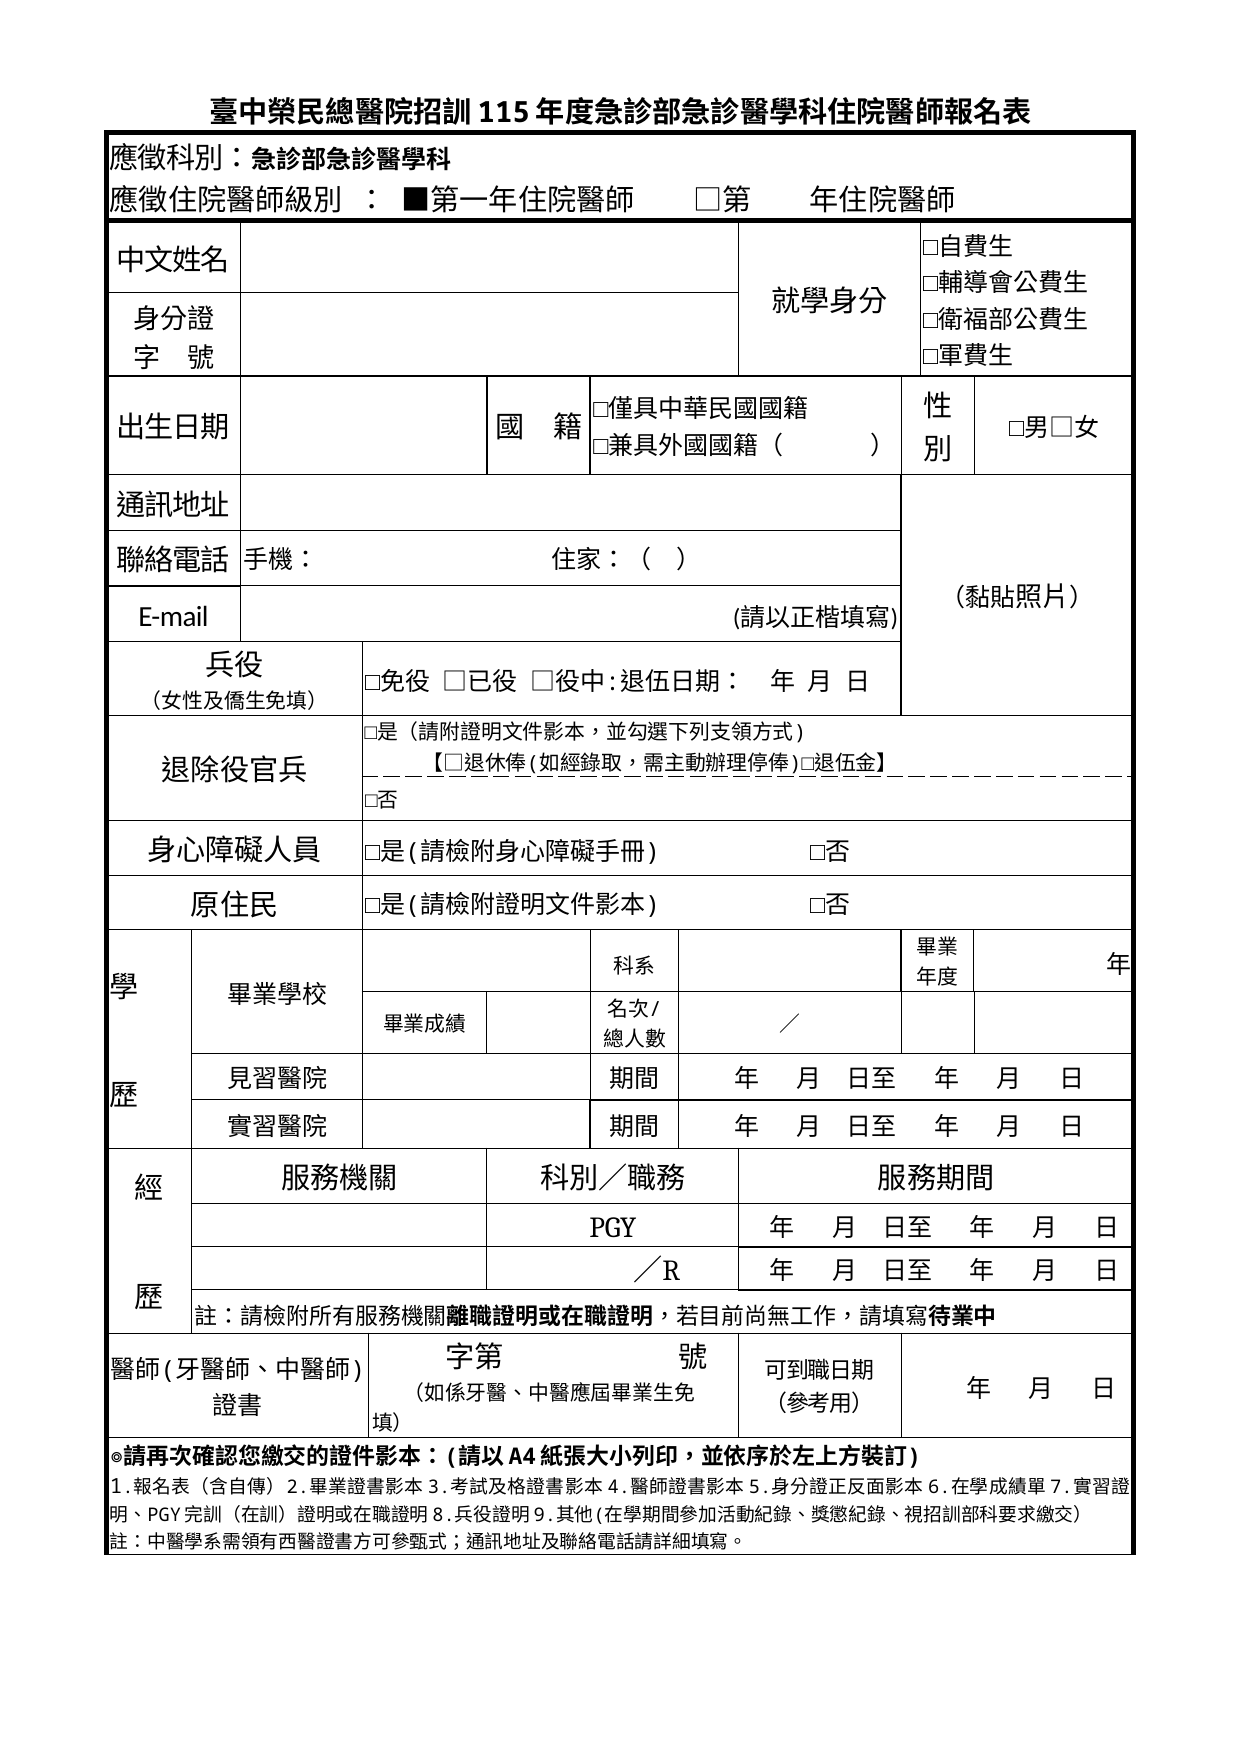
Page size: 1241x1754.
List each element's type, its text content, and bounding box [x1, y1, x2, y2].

text 臺中榮民總醫院招訓115年度急診部急診醫學科住院醫師報名表 [148, 89, 1092, 130]
table_cell [975, 992, 1131, 1052]
table_cell 手機： [241, 531, 548, 585]
table_cell （黏貼照片） [902, 475, 1131, 714]
table_cell 畢業 年度 [902, 930, 973, 991]
table_cell 實習醫院 [192, 1100, 362, 1147]
table_cell [241, 377, 486, 474]
table_cell 可到職日期 （參考用） [739, 1334, 901, 1437]
table_cell □自費生 □輔導會公費生 □衛福部公費生 □軍費生 [921, 223, 1131, 375]
table_cell 年 月 日至 年 月 日 [739, 1248, 1131, 1289]
table_cell 原住民 [109, 876, 362, 929]
table_cell (請以正楷填寫) [241, 586, 900, 641]
table_cell [363, 1054, 590, 1099]
table_cell ◎請再次確認您繳交的證件影本：(請以A4紙張大小列印，並依序於左上方裝訂) 1.報名表（含自傳）2.畢業證書影本3.考試及格證書影本4.醫師證書影本5.身分證正反面影本6.在學成績單7.實習證明、PGY完訓（在訓）證明或在職證明8.兵役證明9.其他(在學期間參加活動紀錄、獎懲紀錄、視招訓部科要求繳交） 註：中醫學系需領有西醫證書方可參甄式；通訊地址及聯絡電話請詳細填寫。 [109, 1438, 1131, 1554]
table_cell 註：請檢附所有服務機關離職證明或在職證明，若目前尚無工作，請填寫待業中 [192, 1290, 1131, 1332]
table_cell 就學身分 [739, 223, 920, 375]
table_cell 年 月 日至 年 月 日 [679, 1054, 1131, 1099]
table_cell 身心障礙人員 [109, 821, 362, 875]
table_cell 服務機關 [192, 1149, 486, 1203]
table_cell 科別／職務 [487, 1149, 738, 1203]
table_cell □僅具中華民國國籍 □兼具外國國籍（ ） [591, 377, 901, 474]
table_cell 年 月 日 [902, 1334, 1131, 1437]
table_cell □是（請附證明文件影本，並勾選下列支領方式) 【□退休俸(如經錄取，需主動辦理停俸)□退伍金】 [363, 716, 1131, 776]
table_cell 出生日期 [109, 377, 240, 474]
table_cell ／ [679, 992, 901, 1052]
table_cell [192, 1247, 486, 1289]
table_cell 兵役 （女性及僑生免填） [109, 642, 362, 714]
table_cell 年 月 日至 年 月 日 [739, 1204, 1131, 1246]
table_cell [363, 930, 590, 991]
table_cell 字第 號 （如係牙醫、中醫應屆畢業生免填） [369, 1334, 738, 1437]
table_header 應徵科別：急診部急診醫學科 應徵住院醫師級別 ： ■第一年住院醫師 □第 年住院醫師 [109, 135, 1131, 218]
table_cell 醫師(牙醫師、中醫師) 證書 [109, 1334, 368, 1437]
table_cell 身分證 字 號 [109, 293, 240, 375]
table_cell 國 籍 [488, 377, 589, 474]
table_cell 名次/ 總人數 [591, 992, 678, 1052]
table_cell 住家：（ ） [548, 531, 900, 585]
table_cell 畢業學校 [192, 930, 362, 1052]
table_cell 學 歷 [109, 930, 191, 1147]
table_cell [363, 1100, 589, 1147]
table_cell [241, 475, 900, 529]
table_cell 聯絡電話 [109, 531, 240, 585]
table_cell 年 [974, 930, 1131, 991]
table_cell [192, 1204, 486, 1246]
table_cell 年 月 日至 年 月 日 [679, 1101, 1131, 1147]
table_cell 見習醫院 [192, 1054, 362, 1099]
table_cell E-mail [109, 587, 240, 641]
table_cell 退除役官兵 [109, 716, 362, 820]
table_cell □免役 □已役 □役中:退伍日期： 年 月 日 [363, 642, 900, 714]
table_cell □否 [363, 776, 1131, 820]
table_cell [902, 992, 974, 1052]
table_cell 科系 [591, 930, 678, 991]
table_cell 性別 [902, 377, 974, 474]
table_cell 期間 [591, 1054, 678, 1099]
table_cell □是(請檢附身心障礙手冊) □否 [363, 821, 1131, 875]
table_cell 經 歷 [109, 1149, 191, 1332]
table_cell 中文姓名 [109, 223, 240, 292]
table_cell 通訊地址 [109, 475, 240, 529]
table_cell [487, 992, 590, 1052]
table_cell [679, 930, 900, 991]
table_cell □男□女 [975, 377, 1131, 474]
table_cell □是(請檢附證明文件影本) □否 [363, 876, 1131, 929]
table_cell PGY [487, 1204, 738, 1246]
table_cell ／R [487, 1247, 738, 1289]
table_cell 畢業成績 [363, 992, 486, 1052]
table_cell 服務期間 [739, 1149, 1131, 1203]
table_cell [241, 223, 738, 292]
table_cell 期間 [591, 1101, 678, 1147]
table_cell [241, 293, 738, 375]
